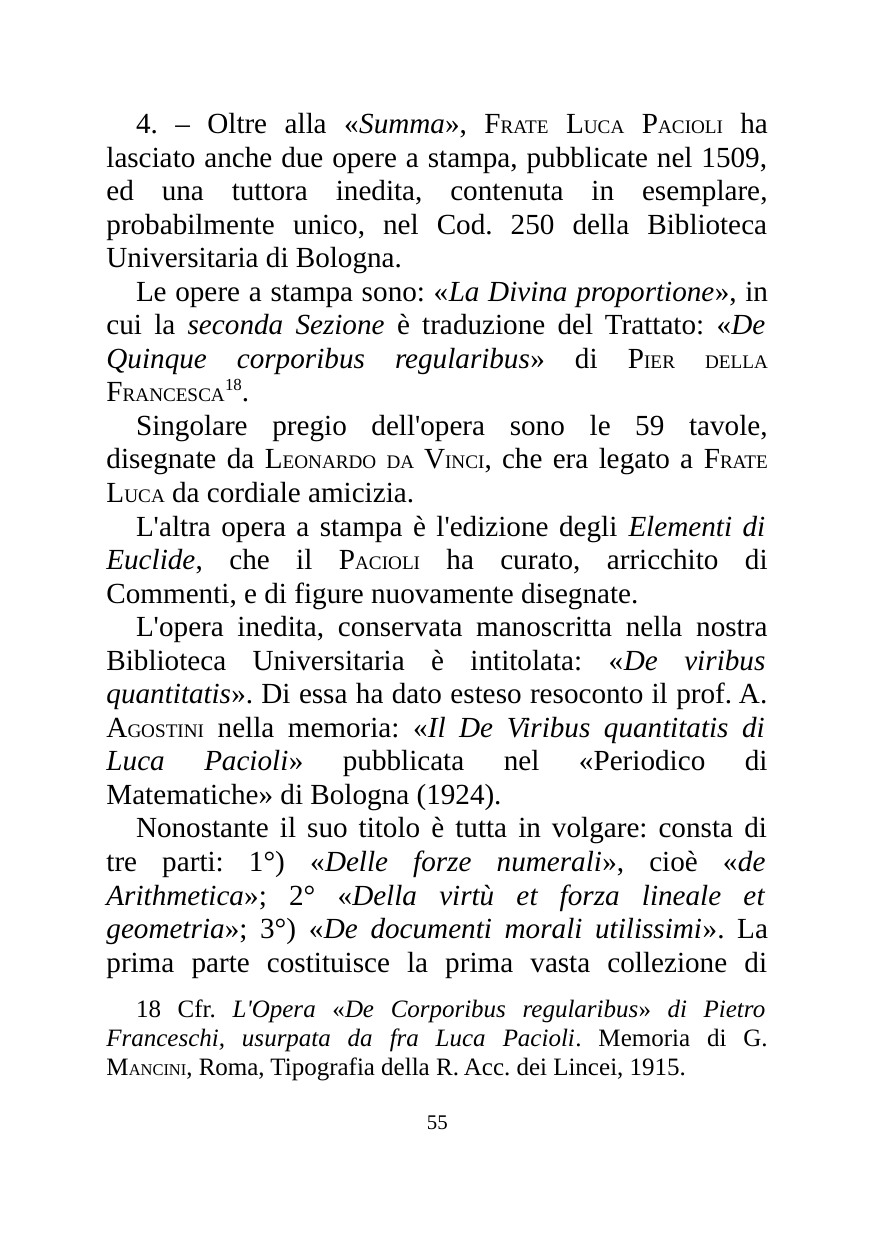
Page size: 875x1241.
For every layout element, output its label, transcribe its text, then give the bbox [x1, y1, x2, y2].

text 4. – Oltre alla «Summa», Frate Luca Pacioli ha lasciato anche due opere a stampa, pubblicate nel 1509, ed una tuttora inedita, contenuta in esemplare, probabilmente unico, nel Cod. 250 della Biblioteca Universitaria di Bologna. [106, 106, 768, 274]
text Singolare pregio dell'opera sono le 59 tavole, disegnate da Leonardo da Vinci, che era legato a Frate Luca da cordiale amicizia. [106, 408, 768, 509]
text L'opera inedita, conservata manoscritta nella nostra Biblioteca Universitaria è intitolata: «De viribus quantitatis». Di essa ha dato esteso resoconto il prof. A. Agostini nella memoria: «Il De Viribus quantitatis di Luca Pacioli» pubblicata nel «Periodico di Matematiche» di Bologna (1924). [106, 609, 768, 811]
text Nonostante il suo titolo è tutta in volgare: consta di tre parti: 1°) «Delle forze numerali», cioè «de Arithmetica»; 2° «Della virtù et forza lineale et geometria»; 3°) «De documenti morali utilissimi». La prima parte costituisce la prima vasta collezione di [106, 811, 768, 978]
text L'altra opera a stampa è l'edizione degli Elementi di Euclide, che il Pacioli ha curato, arricchito di Commenti, e di figure nuovamente disegnate. [106, 509, 768, 609]
text Le opere a stampa sono: «La Divina proportione», in cui la seconda Sezione è traduzione del Trattato: «De Quinque corporibus regularibus» di Pier della Francesca. [106, 274, 768, 408]
text Cfr. L'Opera «De Corporibus regularibus» di Pietro Franceschi, usurpata da fra Luca Pacioli. Memoria di G. Mancini, Roma, Tipografia della R. Acc. dei Lincei, 1915. [106, 994, 768, 1080]
